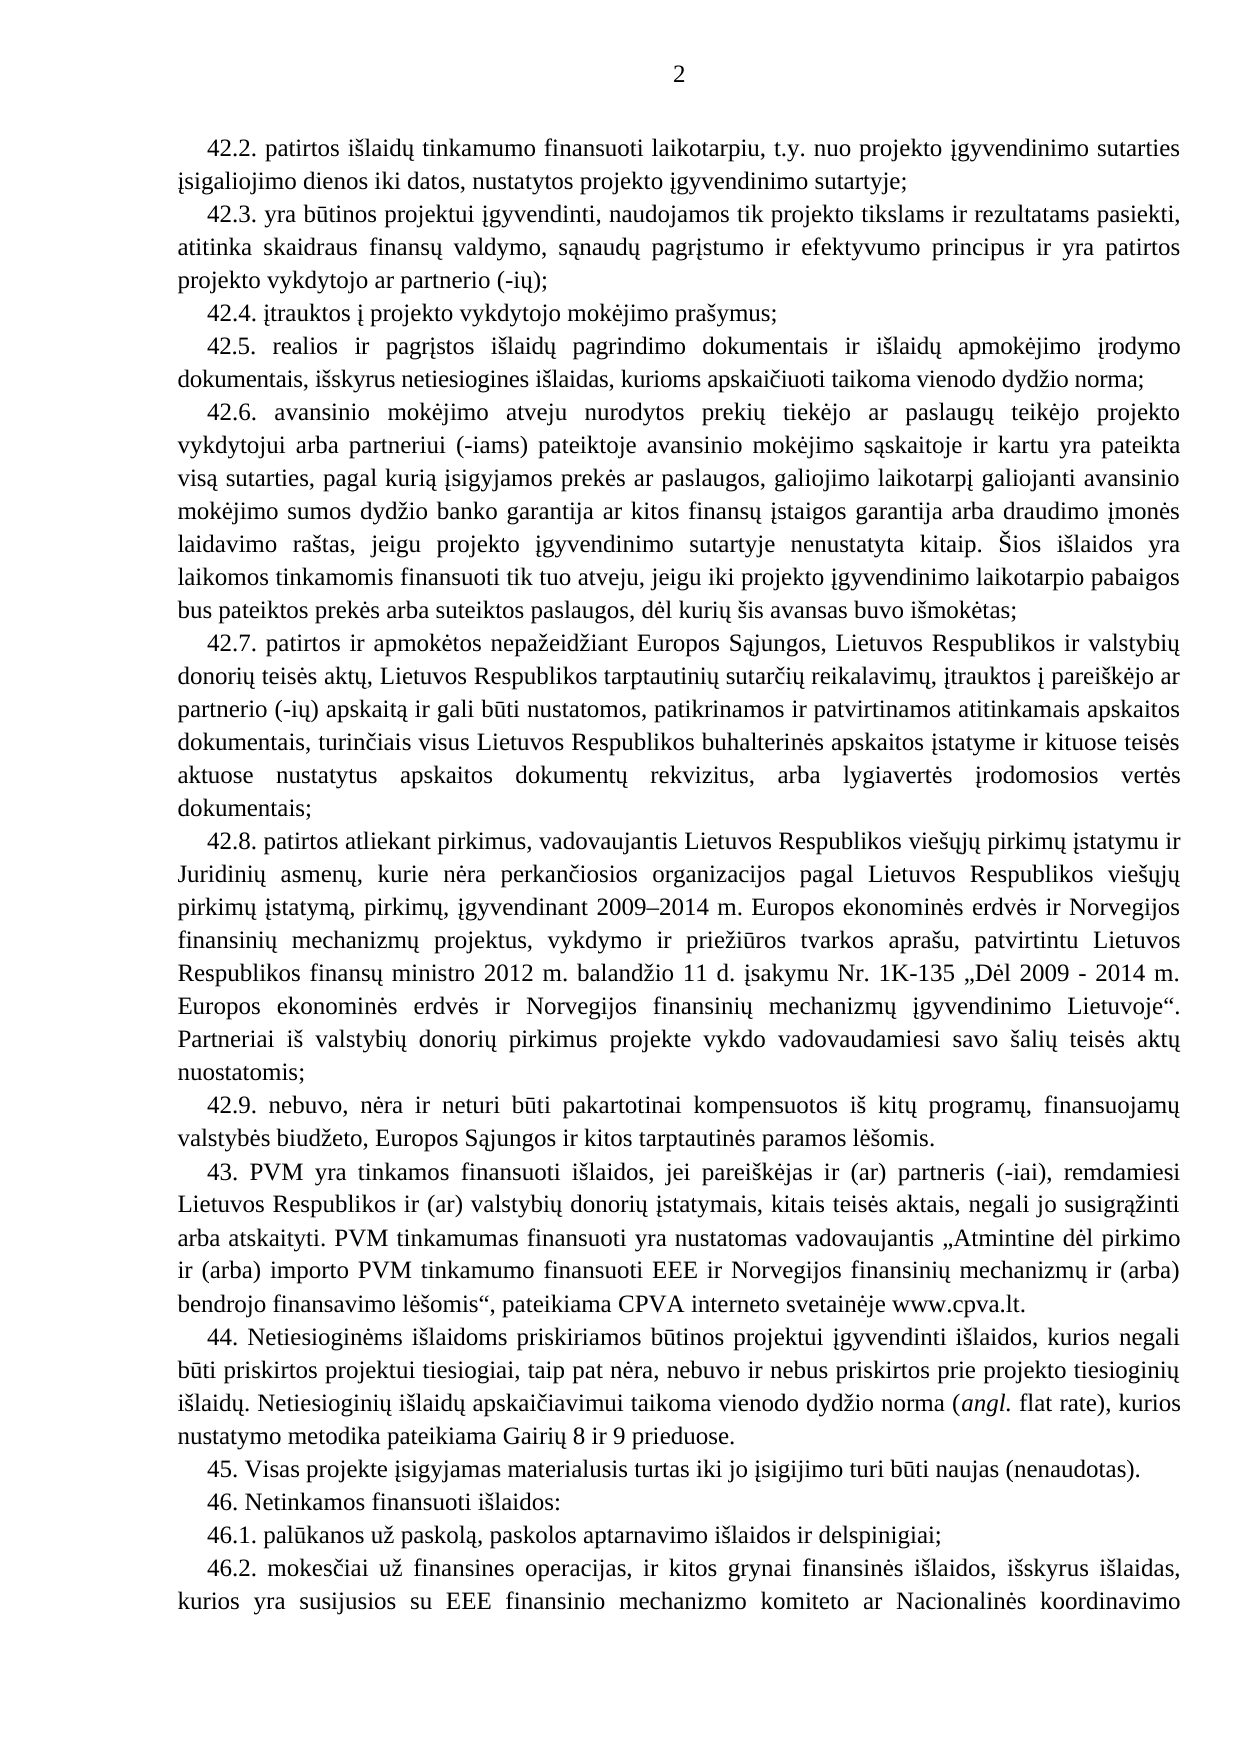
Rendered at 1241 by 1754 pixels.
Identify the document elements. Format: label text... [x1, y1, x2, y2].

text 42.5. realios ir pagrįstos išlaidų pagrindimo dokumentais ir išlaidų apmokėjimo įrodymo dokumentais, išskyrus netiesiogines išlaidas, kurioms apskaičiuoti taikoma vienodo dydžio norma; [177, 331, 1181, 393]
text 44. Netiesioginėms išlaidoms priskiriamos būtinos projektui įgyvendinti išlaidos, kurios negali būti priskirtos projektui tiesiogiai, taip pat nėra, nebuvo ir nebus priskirtos prie projekto tiesioginių išlaidų. Netiesioginių išlaidų apskaičiavimui taikoma vienodo dydžio norma (angl. flat rate), kurios nustatymo metodika pateikiama Gairių 8 ir 9 prieduose. [177, 1322, 1181, 1449]
text 42.6. avansinio mokėjimo atveju nurodytos prekių tiekėjo ar paslaugų teikėjo projekto vykdytojui arba partneriui (-iams) pateiktoje avansinio mokėjimo sąskaitoje ir kartu yra pateikta visą sutarties, pagal kurią įsigyjamos prekės ar paslaugos, galiojimo laikotarpį galiojanti avansinio mokėjimo sumos dydžio banko garantija ar kitos finansų įstaigos garantija arba draudimo įmonės laidavimo raštas, jeigu projekto įgyvendinimo sutartyje nenustatyta kitaip. Šios išlaidos yra laikomos tinkamomis finansuoti tik tuo atveju, jeigu iki projekto įgyvendinimo laikotarpio pabaigos bus pateiktos prekės arba suteiktos paslaugos, dėl kurių šis avansas buvo išmokėtas; [177, 397, 1181, 624]
text 42.7. patirtos ir apmokėtos nepažeidžiant Europos Sąjungos, Lietuvos Respublikos ir valstybių donorių teisės aktų, Lietuvos Respublikos tarptautinių sutarčių reikalavimų, įtrauktos į pareiškėjo ar partnerio (-ių) apskaitą ir gali būti nustatomos, patikrinamos ir patvirtinamos atitinkamais apskaitos dokumentais, turinčiais visus Lietuvos Respublikos buhalterinės apskaitos įstatyme ir kituose teisės aktuose nustatytus apskaitos dokumentų rekvizitus, arba lygiavertės įrodomosios vertės dokumentais; [177, 628, 1181, 822]
text 46. Netinkamos finansuoti išlaidos: [177, 1487, 1181, 1516]
text 43. PVM yra tinkamos finansuoti išlaidos, jei pareiškėjas ir (ar) partneris (-iai), remdamiesi Lietuvos Respublikos ir (ar) valstybių donorių įstatymais, kitais teisės aktais, negali jo susigrąžinti arba atskaityti. PVM tinkamumas finansuoti yra nustatomas vadovaujantis „Atmintine dėl pirkimo ir (arba) importo PVM tinkamumo finansuoti EEE ir Norvegijos finansinių mechanizmų ir (arba) bendrojo finansavimo lėšomis“, pateikiama CPVA interneto svetainėje www.cpva.lt. [177, 1157, 1181, 1317]
text 42.9. nebuvo, nėra ir neturi būti pakartotinai kompensuotos iš kitų programų, finansuojamų valstybės biudžeto, Europos Sąjungos ir kitos tarptautinės paramos lėšomis. [177, 1091, 1181, 1152]
text 45. Visas projekte įsigyjamas materialusis turtas iki jo įsigijimo turi būti naujas (nenaudotas). [177, 1454, 1181, 1482]
text 42.3. yra būtinos projektui įgyvendinti, naudojamos tik projekto tikslams ir rezultatams pasiekti, atitinka skaidraus finansų valdymo, sąnaudų pagrįstumo ir efektyvumo principus ir yra patirtos projekto vykdytojo ar partnerio (-ių); [177, 199, 1181, 294]
text 46.2. mokesčiai už finansines operacijas, ir kitos grynai finansinės išlaidos, išskyrus išlaidas, kurios yra susijusios su EEE finansinio mechanizmo komiteto ar Nacionalinės koordinavimo [177, 1553, 1181, 1614]
text 42.4. įtrauktos į projekto vykdytojo mokėjimo prašymus; [177, 298, 1181, 327]
text 42.8. patirtos atliekant pirkimus, vadovaujantis Lietuvos Respublikos viešųjų pirkimų įstatymu ir Juridinių asmenų, kurie nėra perkančiosios organizacijos pagal Lietuvos Respublikos viešųjų pirkimų įstatymą, pirkimų, įgyvendinant 2009–2014 m. Europos ekonominės erdvės ir Norvegijos finansinių mechanizmų projektus, vykdymo ir priežiūros tvarkos aprašu, patvirtintu Lietuvos Respublikos finansų ministro 2012 m. balandžio 11 d. įsakymu Nr. 1K-135 „Dėl 2009 - 2014 m. Europos ekonominės erdvės ir Norvegijos finansinių mechanizmų įgyvendinimo Lietuvoje“. Partneriai iš valstybių donorių pirkimus projekte vykdo vadovaudamiesi savo šalių teisės aktų nuostatomis; [177, 826, 1181, 1086]
text 42.2. patirtos išlaidų tinkamumo finansuoti laikotarpiu, t.y. nuo projekto įgyvendinimo sutarties įsigaliojimo dienos iki datos, nustatytos projekto įgyvendinimo sutartyje; [177, 133, 1181, 195]
text 46.1. palūkanos už paskolą, paskolos aptarnavimo išlaidos ir delspinigiai; [177, 1520, 1181, 1548]
